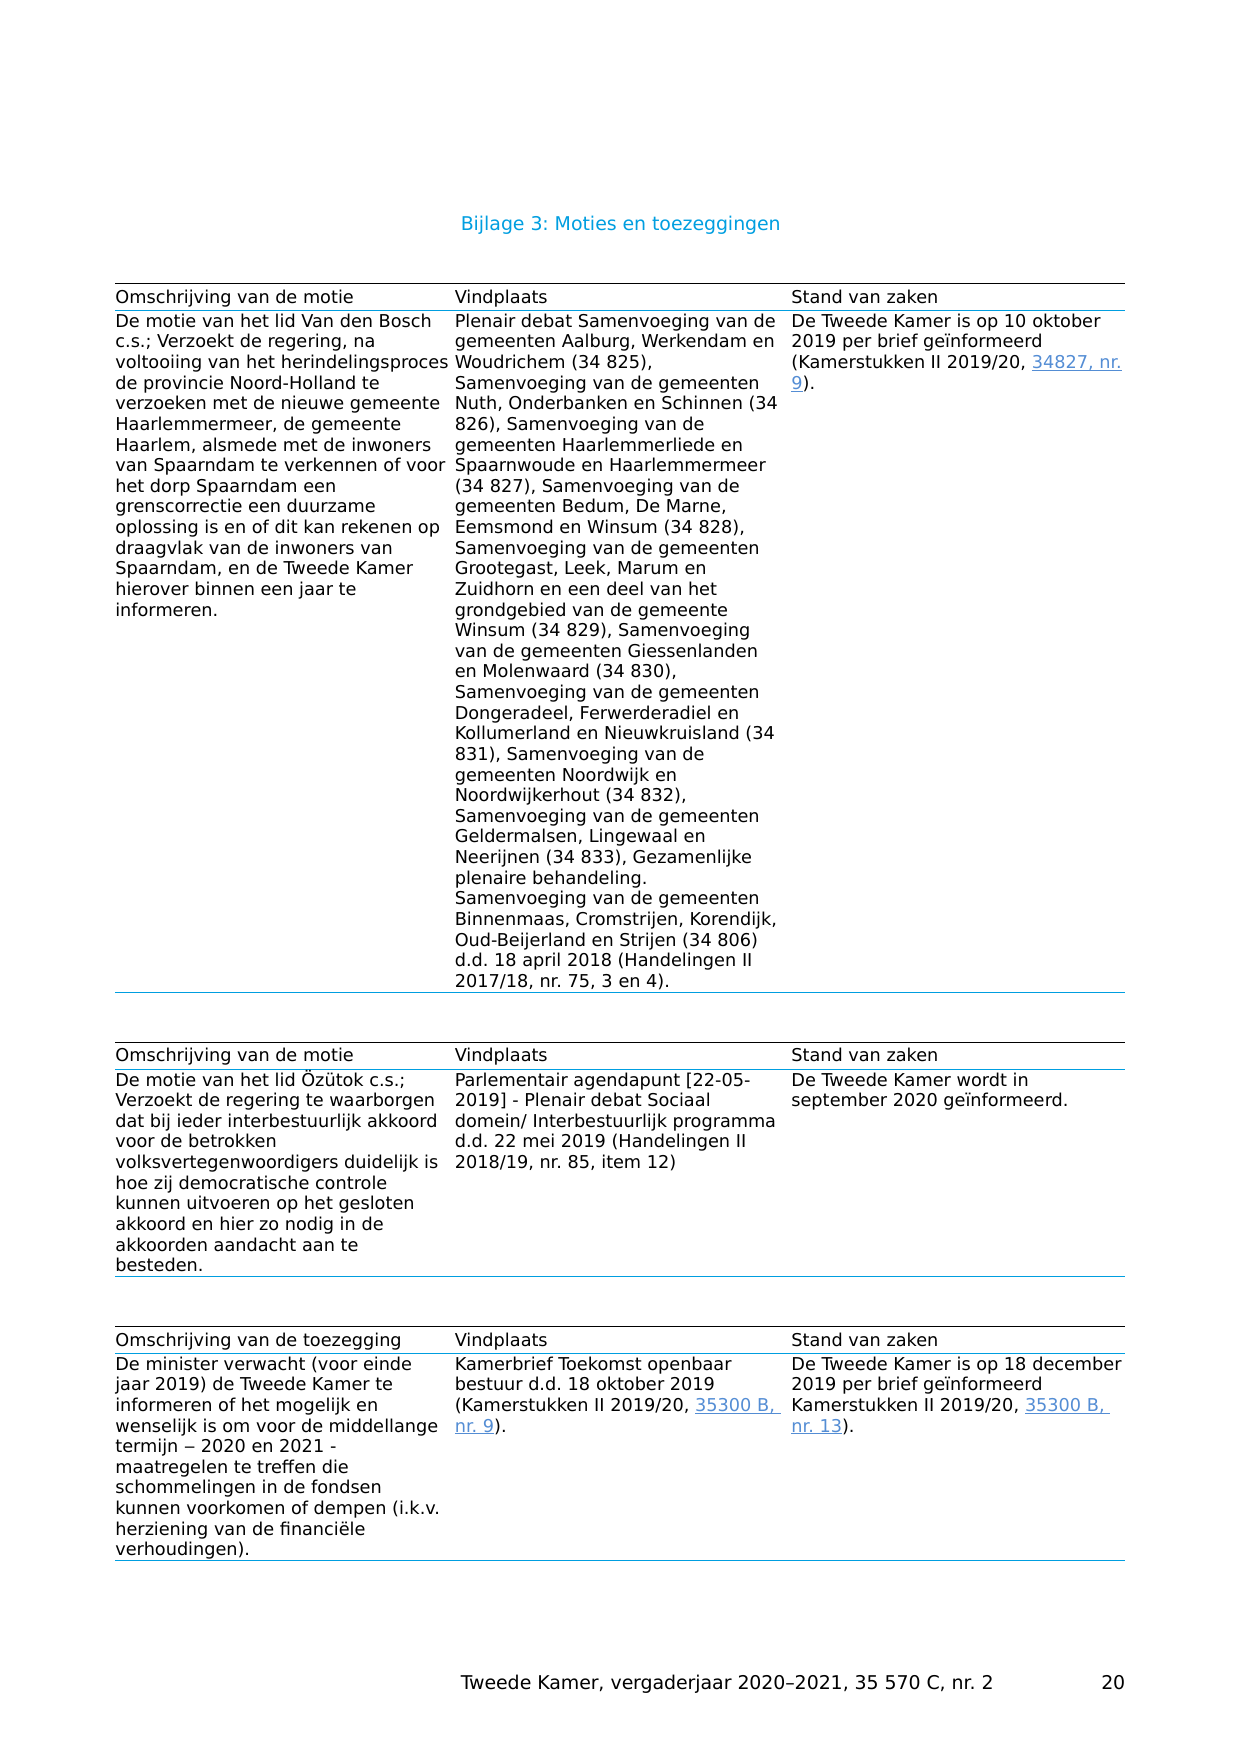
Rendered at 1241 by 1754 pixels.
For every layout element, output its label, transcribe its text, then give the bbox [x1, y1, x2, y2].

table_header Tabel 8 Door de Staten-Generaal aanvaarde moties die zijn afgerond (stand per 30 juni 2020) [115, 258, 1125, 283]
table_cell De Tweede Kamer is op 18 december 2019 per brief geïnformeerd Kamerstukken II 2019/20, 35300 B, nr. 13). [788, 1354, 1125, 1560]
table_cell Stand van zaken [788, 284, 1125, 310]
table_cell Vindplaats [452, 284, 788, 310]
table_cell De motie van het lid Özütok c.s.; Verzoekt de regering te waarborgen dat bij ieder interbestuurlijk akkoord voor de betrokken volksvertegenwoordigers duidelijk is hoe zij democratische controle kunnen uitvoeren op het gesloten akkoord en hier zo nodig in de akkoorden aandacht aan te besteden. [115, 1070, 452, 1276]
table_cell Kamerbrief Toekomst openbaar bestuur d.d. 18 oktober 2019 (Kamerstukken II 2019/20, 35300 B, nr. 9). [452, 1354, 788, 1560]
table_cell Omschrijving van de motie [115, 284, 452, 310]
table_cell De minister verwacht (voor einde jaar 2019) de Tweede Kamer te informeren of het mogelijk en wenselijk is om voor de middellange termijn ‒ 2020 en 2021 - maatregelen te treffen die schommelingen in de fondsen kunnen voorkomen of dempen (i.k.v. herziening van de financiële verhoudingen). [115, 1354, 452, 1560]
table_cell Stand van zaken [788, 1327, 1125, 1353]
table_header Tabel 9 Door de Staten-Generaal aanvaarde moties die nog niet zijn afgerond (stand per 30 juni 2020) [115, 1017, 1125, 1042]
table_cell Vindplaats [452, 1327, 788, 1353]
table_cell Vindplaats [452, 1043, 788, 1069]
table_cell Plenair debat Samenvoeging van de gemeenten Aalburg, Werkendam en Woudrichem (34 825), Samenvoeging van de gemeenten Nuth, Onderbanken en Schinnen (34 826), Samenvoeging van de gemeenten Haarlemmerliede en Spaarnwoude en Haarlemmermeer (34 827), Samenvoeging van de gemeenten Bedum, De Marne, Eemsmond en Winsum (34 828), Samenvoeging van de gemeenten Grootegast, Leek, Marum en Zuidhorn en een deel van het grondgebied van de gemeente Winsum (34 829), Samenvoeging van de gemeenten Giessenlanden en Molenwaard (34 830), Samenvoeging van de gemeenten Dongeradeel, Ferwerderadiel en Kollumerland en Nieuwkruisland (34 831), Samenvoeging van de gemeenten Noordwijk en Noordwijkerhout (34 832), Samenvoeging van de gemeenten Geldermalsen, Lingewaal en Neerijnen (34 833), Gezamenlijke plenaire behandeling. Samenvoeging van de gemeenten Binnenmaas, Cromstrijen, Korendijk, Oud-Beijerland en Strijen (34 806) d.d. 18 april 2018 (Handelingen II 2017/18, nr. 75, 3 en 4). [452, 311, 788, 991]
table_cell Parlementair agendapunt [22-05-2019] - Plenair debat Sociaal domein/ Interbestuurlijk programma d.d. 22 mei 2019 (Handelingen II 2018/19, nr. 85, item 12) [452, 1070, 788, 1276]
table_cell De Tweede Kamer is op 10 oktober 2019 per brief geïnformeerd (Kamerstukken II 2019/20, 34827, nr. 9). [788, 311, 1125, 991]
table_cell Stand van zaken [788, 1043, 1125, 1069]
table_cell De Tweede Kamer wordt in september 2020 geïnformeerd. [788, 1070, 1125, 1276]
table_header Tabel 10 Door bewindslieden gedane toezeggingen die zijn afgerond (stand per 30 juni 2020) [115, 1301, 1125, 1326]
table_cell Omschrijving van de toezegging [115, 1327, 452, 1353]
title Bijlage 3: Moties en toezeggingen [461, 213, 1125, 235]
table_cell Omschrijving van de motie [115, 1043, 452, 1069]
table_cell De motie van het lid Van den Bosch c.s.; Verzoekt de regering, na voltooiing van het herindelingsproces de provincie Noord-Holland te verzoeken met de nieuwe gemeente Haarlemmermeer, de gemeente Haarlem, alsmede met de inwoners van Spaarndam te verkennen of voor het dorp Spaarndam een grenscorrectie een duurzame oplossing is en of dit kan rekenen op draagvlak van de inwoners van Spaarndam, en de Tweede Kamer hierover binnen een jaar te informeren. [115, 311, 452, 991]
